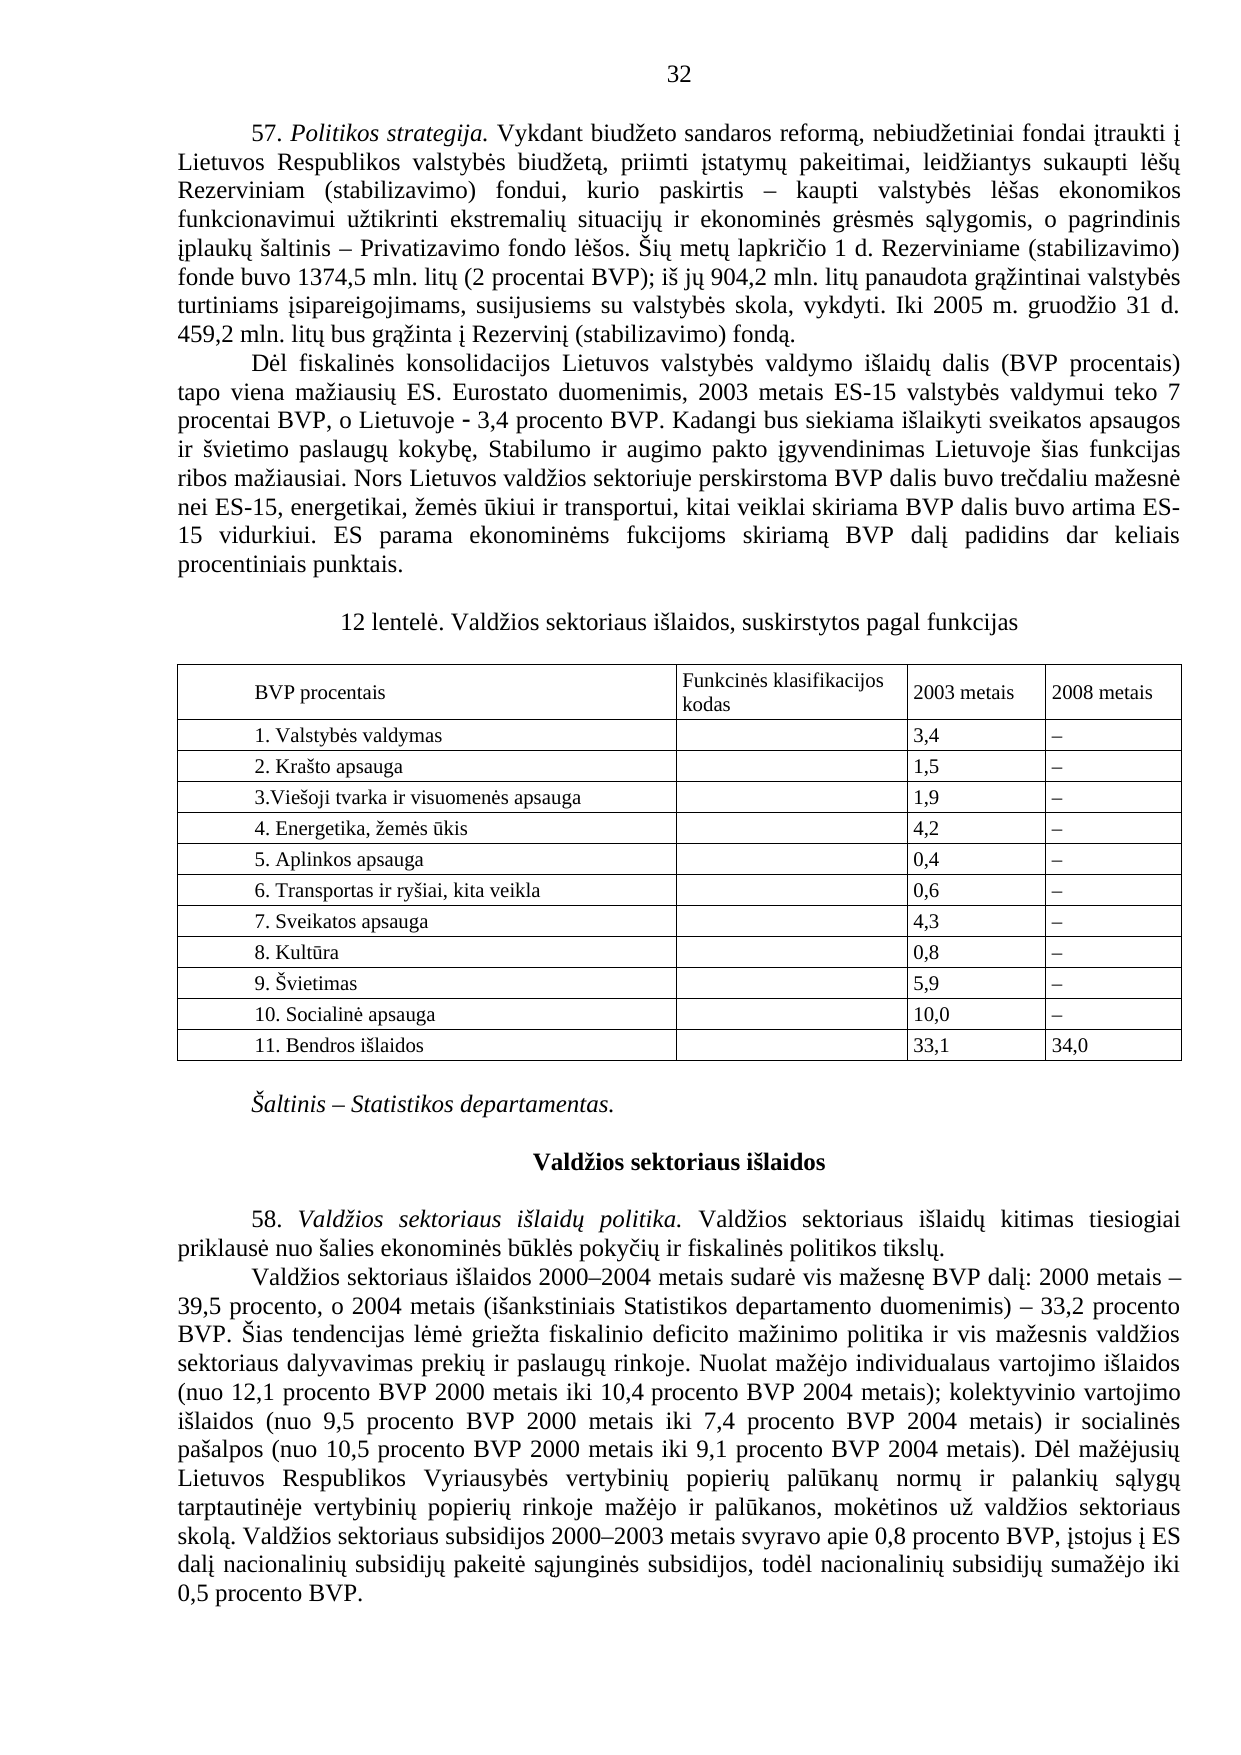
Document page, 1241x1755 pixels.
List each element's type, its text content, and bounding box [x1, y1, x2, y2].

table_cell [677, 999, 907, 1029]
table_header 2008 metais [1046, 665, 1181, 719]
table_cell 34,0 [1046, 1030, 1181, 1060]
table_cell 6. Transportas ir ryšiai, kita veikla [178, 875, 676, 905]
table_cell 10,0 [908, 999, 1045, 1029]
table_header Funkcinės klasifikacijos kodas [677, 665, 907, 719]
table_cell [677, 720, 907, 750]
table_cell 4,3 [908, 906, 1045, 936]
table_cell 11. Bendros išlaidos [178, 1030, 676, 1060]
table_cell [677, 968, 907, 998]
table_cell 1,9 [908, 782, 1045, 812]
table_cell 10. Socialinė apsauga [178, 999, 676, 1029]
table_cell 7. Sveikatos apsauga [178, 906, 676, 936]
text 12 lentelė. Valdžios sektoriaus išlaidos, suskirstytos pagal funkcijas [177, 607, 1181, 636]
table_cell – [1046, 937, 1181, 967]
table_cell – [1046, 875, 1181, 905]
table_cell – [1046, 968, 1181, 998]
table_cell [677, 813, 907, 843]
table_cell 2. Krašto apsauga [178, 751, 676, 781]
table_cell 5. Aplinkos apsauga [178, 844, 676, 874]
table_cell – [1046, 720, 1181, 750]
table_cell – [1046, 844, 1181, 874]
table_cell 3.Viešoji tvarka ir visuomenės apsauga [178, 782, 676, 812]
table_cell [677, 875, 907, 905]
table_cell [677, 937, 907, 967]
table_cell 9. Švietimas [178, 968, 676, 998]
table_cell 4. Energetika, žemės ūkis [178, 813, 676, 843]
table_cell – [1046, 782, 1181, 812]
table_cell – [1046, 813, 1181, 843]
table_cell 33,1 [908, 1030, 1045, 1060]
table_cell 0,4 [908, 844, 1045, 874]
table_cell 0,6 [908, 875, 1045, 905]
table_cell [677, 844, 907, 874]
table_cell 1. Valstybės valdymas [178, 720, 676, 750]
text Dėl fiskalinės konsolidacijos Lietuvos valstybės valdymo išlaidų dalis (BVP procentais) tapo viena mažiausių ES. Eurostato duomenimis, 2003 metais ES-15 valstybės valdymui teko 7 procentai BVP, o Lietuvoje  3,4 procento BVP. Kadangi bus siekiama išlaikyti sveikatos apsaugos ir švietimo paslaugų kokybę, Stabilumo ir augimo pakto įgyvendinimas Lietuvoje šias funkcijas ribos mažiausiai. Nors Lietuvos valdžios sektoriuje perskirstoma BVP dalis buvo trečdaliu mažesnė nei ES-15, energetikai, žemės ūkiui ir transportui, kitai veiklai skiriama BVP dalis buvo artima ES-15 vidurkiui. ES parama ekonominėms fukcijoms skiriamą BVP dalį padidins dar keliais procentiniais punktais. [177, 348, 1181, 578]
table_cell 8. Kultūra [178, 937, 676, 967]
table_cell 5,9 [908, 968, 1045, 998]
table_cell – [1046, 999, 1181, 1029]
table_cell [677, 751, 907, 781]
table_cell 3,4 [908, 720, 1045, 750]
table_cell [677, 906, 907, 936]
table_cell 0,8 [908, 937, 1045, 967]
table_cell [677, 1030, 907, 1060]
table_cell 1,5 [908, 751, 1045, 781]
text 57. Politikos strategija. Vykdant biudžeto sandaros reformą, nebiudžetiniai fondai įtraukti į Lietuvos Respublikos valstybės biudžetą, priimti įstatymų pakeitimai, leidžiantys sukaupti lėšų Rezerviniam (stabilizavimo) fondui, kurio paskirtis – kaupti valstybės lėšas ekonomikos funkcionavimui užtikrinti ekstremalių situacijų ir ekonominės grėsmės sąlygomis, o pagrindinis įplaukų šaltinis – Privatizavimo fondo lėšos. Šių metų lapkričio 1 d. Rezerviniame (stabilizavimo) fonde buvo 1374,5 mln. litų (2 procentai BVP); iš jų 904,2 mln. litų panaudota grąžintinai valstybės turtiniams įsipareigojimams, susijusiems su valstybės skola, vykdyti. Iki 2005 m. gruodžio 31 d. 459,2 mln. litų bus grąžinta į Rezervinį (stabilizavimo) fondą. [177, 118, 1181, 348]
table_header BVP procentais [178, 665, 676, 719]
table_cell – [1046, 751, 1181, 781]
text Valdžios sektoriaus išlaidos 2000–2004 metais sudarė vis mažesnę BVP dalį: 2000 metais – 39,5 procento, o 2004 metais (išankstiniais Statistikos departamento duomenimis) – 33,2 procento BVP. Šias tendencijas lėmė griežta fiskalinio deficito mažinimo politika ir vis mažesnis valdžios sektoriaus dalyvavimas prekių ir paslaugų rinkoje. Nuolat mažėjo individualaus vartojimo išlaidos (nuo 12,1 procento BVP 2000 metais iki 10,4 procento BVP 2004 metais); kolektyvinio vartojimo išlaidos (nuo 9,5 procento BVP 2000 metais iki 7,4 procento BVP 2004 metais) ir socialinės pašalpos (nuo 10,5 procento BVP 2000 metais iki 9,1 procento BVP 2004 metais). Dėl mažėjusių Lietuvos Respublikos Vyriausybės vertybinių popierių palūkanų normų ir palankių sąlygų tarptautinėje vertybinių popierių rinkoje mažėjo ir palūkanos, mokėtinos už valdžios sektoriaus skolą. Valdžios sektoriaus subsidijos 2000–2003 metais svyravo apie 0,8 procento BVP, įstojus į ES dalį nacionalinių subsidijų pakeitė sąjunginės subsidijos, todėl nacionalinių subsidijų sumažėjo iki 0,5 procento BVP. [177, 1262, 1181, 1607]
table_cell 4,2 [908, 813, 1045, 843]
text Šaltinis – Statistikos departamentas. [177, 1089, 1181, 1118]
table_header 2003 metais [908, 665, 1045, 719]
table_cell – [1046, 906, 1181, 936]
text Valdžios sektoriaus išlaidos [177, 1147, 1181, 1176]
text 58. Valdžios sektoriaus išlaidų politika. Valdžios sektoriaus išlaidų kitimas tiesiogiai priklausė nuo šalies ekonominės būklės pokyčių ir fiskalinės politikos tikslų. [177, 1204, 1181, 1262]
table_cell [677, 782, 907, 812]
